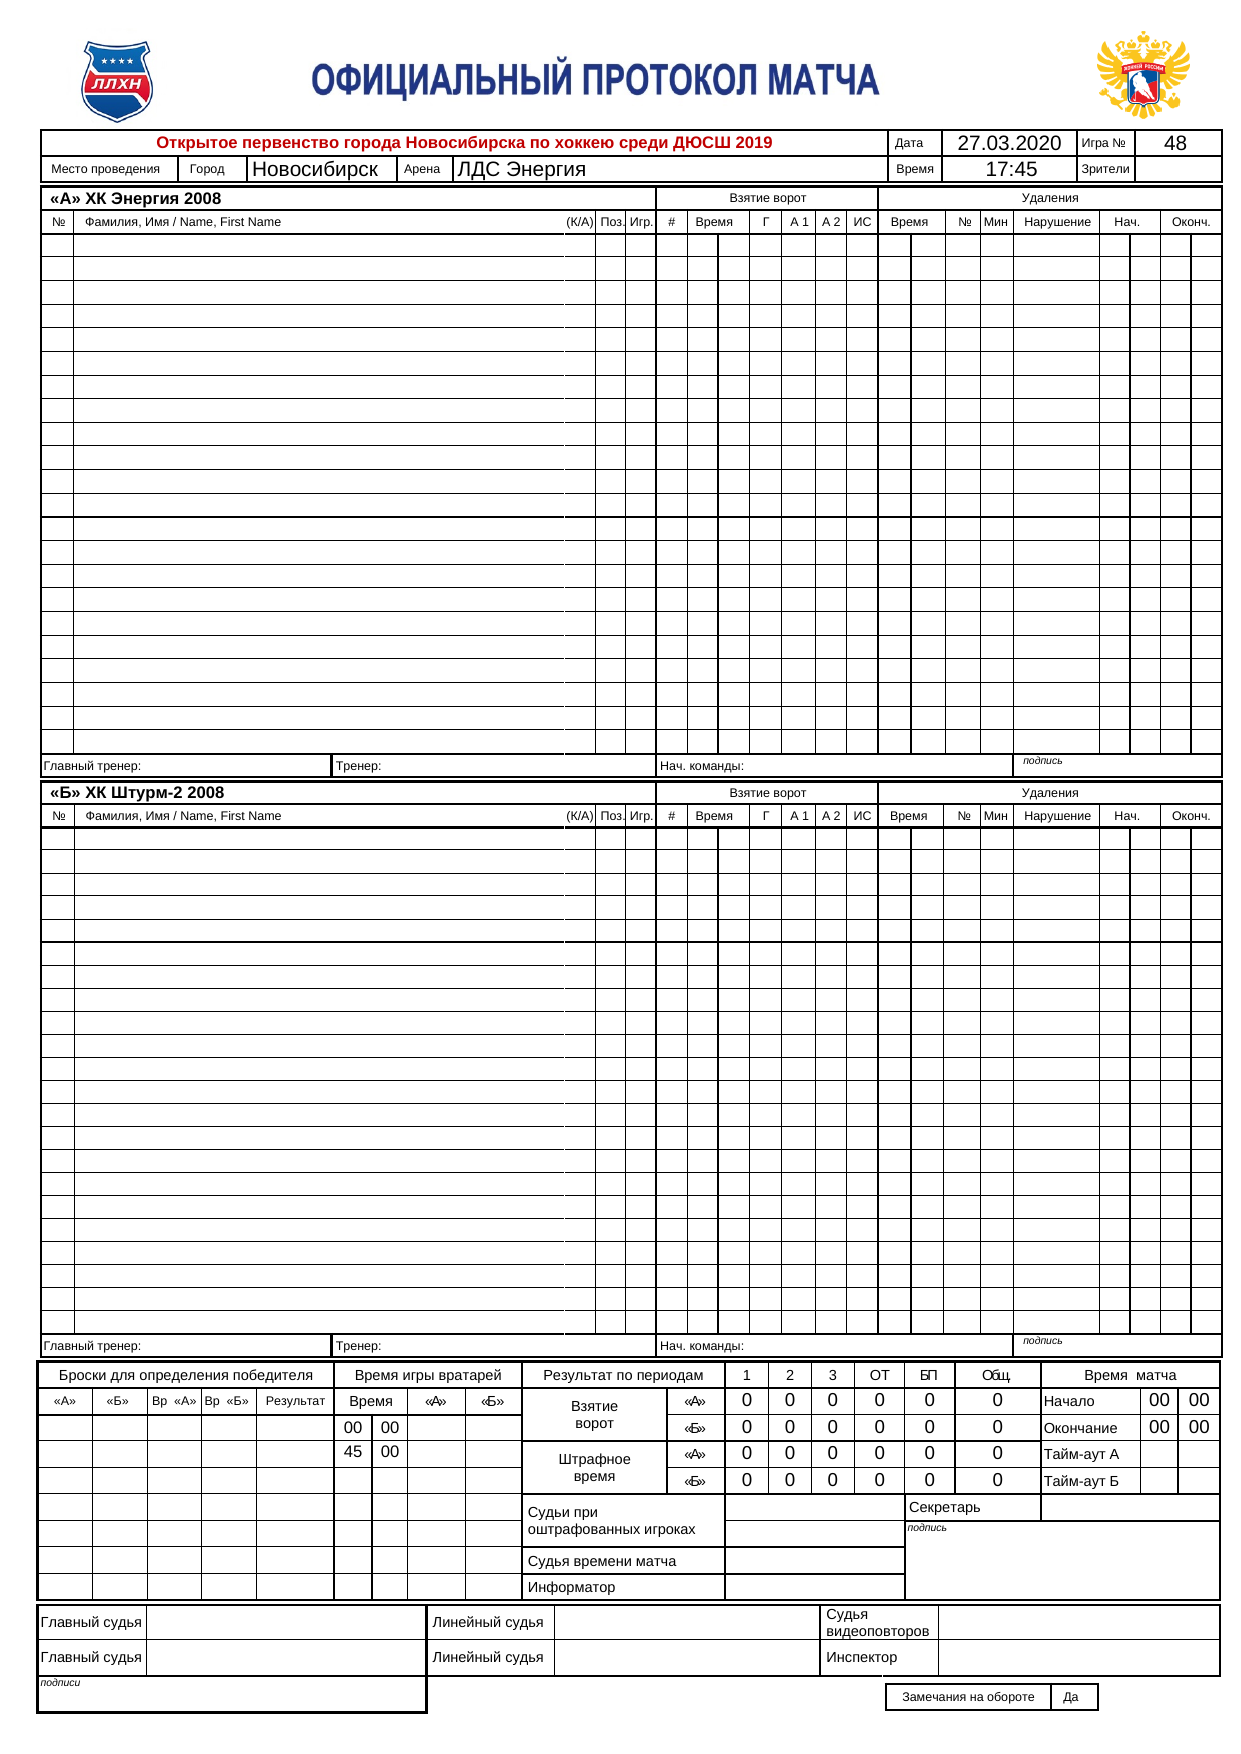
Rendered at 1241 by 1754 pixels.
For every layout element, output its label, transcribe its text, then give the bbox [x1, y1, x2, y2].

table_cell 0 [956, 1442, 1040, 1467]
table_cell [912, 1058, 943, 1079]
table_cell 00 [1179, 1415, 1219, 1440]
table_cell [912, 943, 943, 964]
table_cell [626, 470, 655, 493]
table_cell [1192, 943, 1221, 964]
table_header 1 [726, 1363, 768, 1387]
table_cell [565, 257, 595, 280]
table_cell [565, 565, 595, 587]
table_cell [847, 518, 877, 540]
table_cell Мин [981, 211, 1013, 233]
table_cell [1131, 376, 1160, 398]
table_header Общ. [956, 1363, 1040, 1387]
table_cell [1161, 829, 1190, 849]
table_cell [39, 1468, 92, 1493]
table_cell 0 [855, 1389, 904, 1413]
table_cell [944, 1104, 980, 1126]
table_cell [688, 989, 717, 1011]
table_cell [912, 1265, 943, 1287]
table_cell «А» [668, 1389, 724, 1413]
table_cell [688, 1242, 717, 1264]
table_cell А 2 [816, 805, 846, 826]
table_cell Игр. [626, 805, 655, 826]
table_cell [688, 1265, 717, 1287]
table_cell [750, 1219, 781, 1241]
table_cell [1100, 612, 1129, 634]
table_cell [596, 829, 625, 849]
table_cell «А» [408, 1389, 465, 1413]
table_cell Судья времени матча [523, 1548, 724, 1573]
table_cell Инспектор [821, 1640, 938, 1675]
table_cell ИС [847, 805, 877, 826]
table_cell [912, 518, 945, 540]
table_cell [657, 1012, 687, 1033]
table_cell Время [879, 805, 943, 826]
table_cell [688, 376, 717, 398]
table_cell [626, 541, 655, 564]
table_cell [816, 1104, 846, 1126]
table_cell [750, 1242, 781, 1264]
table_cell [816, 518, 846, 540]
table_cell [719, 943, 749, 964]
table_cell [1192, 829, 1221, 849]
table_cell [782, 829, 815, 849]
table_cell [596, 730, 625, 753]
table_cell 0 [726, 1389, 768, 1413]
table_cell [39, 1521, 92, 1546]
table_cell [944, 1081, 980, 1103]
table_cell [626, 659, 655, 682]
table_cell [657, 1035, 687, 1057]
table_cell [879, 1242, 910, 1264]
table_cell [816, 1288, 846, 1310]
table_cell [596, 1081, 625, 1103]
table_cell [750, 612, 781, 634]
table_cell [596, 470, 625, 493]
table_cell [657, 612, 687, 634]
table_cell [981, 1104, 1013, 1126]
table_cell [816, 966, 846, 987]
table_cell [688, 1173, 717, 1195]
table_cell [816, 659, 846, 682]
table_cell Тренер: [333, 1335, 655, 1356]
table_cell [688, 1150, 717, 1172]
table_cell [1100, 423, 1129, 445]
table_cell [1161, 423, 1190, 445]
table_cell [657, 518, 687, 540]
table_cell [879, 1288, 910, 1310]
table_cell [1014, 1219, 1099, 1241]
table_cell [42, 423, 73, 445]
table_cell Оконч. [1161, 805, 1221, 826]
table_cell [257, 1521, 333, 1546]
table_cell [688, 352, 717, 374]
table_cell [657, 1219, 687, 1241]
table_cell [847, 257, 877, 280]
table_cell [657, 683, 687, 706]
table_cell Оконч. [1161, 211, 1221, 233]
table_cell [74, 494, 564, 516]
table_cell [1161, 1288, 1190, 1310]
table_cell [782, 1127, 815, 1149]
table_cell [847, 874, 877, 895]
table_cell [912, 1288, 943, 1310]
table_cell [75, 1311, 564, 1333]
table_cell [1161, 659, 1190, 682]
table_cell [981, 920, 1013, 941]
table_cell [74, 612, 564, 634]
table_cell [1014, 541, 1099, 564]
table_cell [1014, 943, 1099, 964]
table_cell [596, 494, 625, 516]
table_cell [750, 707, 781, 729]
table_cell [626, 352, 655, 374]
table_cell [1014, 1173, 1099, 1195]
table_cell 0 [956, 1468, 1040, 1493]
table_cell [1100, 1081, 1129, 1103]
table_cell [75, 1242, 564, 1264]
table_cell [879, 1104, 910, 1126]
table_cell «Б» [93, 1389, 147, 1413]
table_cell [1131, 943, 1160, 964]
table_cell [1100, 730, 1129, 753]
table_cell [596, 1012, 625, 1033]
table_cell Нач. [1100, 211, 1160, 233]
table_cell [782, 966, 815, 987]
table_cell [981, 305, 1013, 327]
table_cell [1100, 399, 1129, 422]
table_cell [750, 1288, 781, 1310]
table_cell [408, 1468, 465, 1493]
table_cell [596, 612, 625, 634]
table_cell [565, 1173, 595, 1195]
table_cell Нарушение [1014, 211, 1099, 233]
table_cell [782, 1104, 815, 1126]
table_cell 0 [855, 1442, 904, 1467]
table_cell № [42, 805, 74, 826]
table_cell [1100, 1104, 1129, 1126]
table_cell [1161, 874, 1190, 895]
table_cell [782, 874, 815, 895]
table_cell [626, 1058, 655, 1079]
table_cell [1100, 1173, 1129, 1195]
table_cell [565, 235, 595, 256]
table_cell [782, 730, 815, 753]
table_cell Зрители [1078, 157, 1134, 181]
table_cell [750, 1012, 781, 1033]
table_cell [981, 446, 1013, 469]
table_cell Тренер: [333, 755, 655, 776]
table_cell [565, 494, 595, 516]
table_cell Линейный судья [428, 1606, 554, 1639]
table_cell [782, 281, 815, 303]
table_cell 45 [335, 1441, 371, 1467]
table_cell [816, 707, 846, 729]
table_cell [1014, 730, 1099, 753]
table_header Игра № [1078, 131, 1134, 155]
table_cell [782, 636, 815, 658]
table_cell [847, 829, 877, 849]
table_cell [879, 989, 910, 1011]
table_cell [782, 399, 815, 422]
table_cell [657, 829, 687, 849]
table_cell 0 [769, 1468, 811, 1493]
table_cell [719, 423, 749, 445]
table_cell 00 [373, 1416, 407, 1440]
table_cell [1192, 281, 1221, 303]
table_cell [1131, 1288, 1160, 1310]
table_cell [257, 1574, 333, 1599]
table_cell [1014, 470, 1099, 493]
table_cell «А» [39, 1389, 92, 1413]
table_cell [981, 1058, 1013, 1079]
table_cell [1131, 1196, 1160, 1218]
table_cell [946, 659, 980, 682]
table_cell ИС [847, 211, 877, 233]
table_cell [944, 874, 980, 895]
table_cell подпись [1014, 1335, 1221, 1356]
table_cell [1100, 305, 1129, 327]
table_cell [626, 281, 655, 303]
table_cell [726, 1495, 904, 1520]
table_cell [1100, 1311, 1129, 1333]
table_cell [688, 659, 717, 682]
table_cell [879, 874, 910, 895]
table_cell 0 [905, 1442, 954, 1467]
table_cell [981, 1265, 1013, 1287]
table_cell [565, 1058, 595, 1079]
table_cell [1161, 1150, 1190, 1172]
table_cell [816, 305, 846, 327]
table_cell [565, 423, 595, 445]
table_cell [1100, 328, 1129, 351]
table_cell [74, 636, 564, 658]
table_cell [1161, 707, 1190, 729]
table_cell [750, 966, 781, 987]
table_cell [981, 1242, 1013, 1264]
table_cell [75, 1035, 564, 1057]
table_cell [74, 518, 564, 540]
table_cell [596, 920, 625, 941]
table_cell [719, 1265, 749, 1287]
table_cell [657, 920, 687, 941]
table_cell 0 [769, 1415, 811, 1440]
table_cell [202, 1416, 256, 1440]
table_cell [466, 1574, 521, 1599]
table_cell [719, 1150, 749, 1172]
table_cell [1192, 1012, 1221, 1033]
table_cell [782, 1242, 815, 1264]
table_cell [912, 399, 945, 422]
table_cell [1192, 896, 1221, 918]
table_header Результат по периодам [523, 1363, 724, 1387]
table_header 48 [1136, 131, 1221, 155]
table_cell [847, 1219, 877, 1241]
table_cell [626, 518, 655, 540]
table_cell [912, 850, 943, 872]
table_cell [816, 1219, 846, 1241]
table_cell [1161, 352, 1190, 374]
table_cell [782, 1311, 815, 1333]
table_cell [1192, 376, 1221, 398]
table_cell [42, 1150, 74, 1172]
table_cell [1131, 1265, 1160, 1287]
table_cell [1141, 1441, 1177, 1467]
table_cell [782, 446, 815, 469]
table_cell [782, 1012, 815, 1033]
table_cell [626, 1104, 655, 1126]
table_cell [42, 1219, 74, 1241]
table_cell [946, 257, 980, 280]
table_header Взятие ворот [657, 188, 877, 209]
table_cell [981, 1288, 1013, 1310]
table_cell [1192, 730, 1221, 753]
table_cell [782, 896, 815, 918]
table_cell # [657, 805, 687, 826]
table_cell Главный тренер: [42, 755, 330, 776]
table_cell [879, 1219, 910, 1241]
table_cell [1014, 494, 1099, 516]
table_cell [657, 281, 687, 303]
table_cell [93, 1468, 147, 1493]
table_cell [1192, 989, 1221, 1011]
table_cell [257, 1416, 333, 1440]
table_cell [719, 1104, 749, 1126]
table_cell [1192, 1104, 1221, 1126]
table_cell [816, 235, 846, 256]
table_cell Главный судья [39, 1606, 146, 1639]
table_cell [981, 1311, 1013, 1333]
table_cell [719, 1311, 749, 1333]
table_cell [879, 541, 910, 564]
table_cell [719, 966, 749, 987]
table_cell [981, 1219, 1013, 1241]
table_cell 0 [726, 1415, 768, 1440]
table_cell [879, 518, 910, 540]
table_cell [750, 829, 781, 849]
table_cell Место проведения [42, 157, 177, 181]
table_cell [148, 1494, 201, 1520]
table_cell [1014, 1150, 1099, 1172]
table_cell [596, 966, 625, 987]
table_cell [1179, 1441, 1219, 1467]
table_cell [981, 659, 1013, 682]
table_cell [596, 328, 625, 351]
table_cell [750, 328, 781, 351]
table_cell [596, 1173, 625, 1195]
table_cell [981, 896, 1013, 918]
table_cell [719, 257, 749, 280]
table_cell [688, 612, 717, 634]
table_cell [1100, 683, 1129, 706]
table_cell [847, 1150, 877, 1172]
table_cell [1192, 423, 1221, 445]
table_cell [626, 1081, 655, 1103]
table_cell [912, 494, 945, 516]
table_header Удаления [879, 188, 1221, 209]
table_cell [39, 1574, 92, 1599]
table_cell [782, 494, 815, 516]
table_cell [879, 966, 910, 987]
table_cell [847, 683, 877, 706]
table_cell [565, 376, 595, 398]
table_cell [816, 1242, 846, 1264]
table_cell Нарушение [1014, 805, 1099, 826]
table_cell [944, 1173, 980, 1195]
table_cell [596, 541, 625, 564]
table_cell [750, 1311, 781, 1333]
table_cell [1100, 850, 1129, 872]
table_cell [1014, 896, 1099, 918]
table_cell [565, 896, 595, 918]
table_cell [657, 730, 687, 753]
table_cell [1131, 1150, 1160, 1172]
table_cell [74, 541, 564, 564]
table_cell [335, 1547, 371, 1573]
table_cell [1161, 1104, 1190, 1126]
table_cell [1100, 565, 1129, 587]
table_cell [1161, 541, 1190, 564]
table_cell [1161, 470, 1190, 493]
table_cell [944, 1127, 980, 1149]
table_cell [565, 829, 595, 849]
table_cell [879, 565, 910, 587]
table_cell [1131, 470, 1160, 493]
table_cell Время [879, 211, 945, 233]
table_cell [408, 1494, 465, 1520]
table_cell [657, 1265, 687, 1287]
table_cell [74, 376, 564, 398]
table_cell [626, 1242, 655, 1264]
table_cell (К/А) [565, 805, 595, 826]
table_cell [75, 874, 564, 895]
table_cell [657, 1081, 687, 1103]
table_cell [596, 518, 625, 540]
table_cell [847, 1311, 877, 1333]
table_cell Нач. [1100, 805, 1160, 826]
table_cell [946, 376, 980, 398]
table_cell [1100, 446, 1129, 469]
table_cell [1141, 1468, 1177, 1493]
table_cell [93, 1494, 147, 1520]
table_cell [912, 707, 945, 729]
table_cell [596, 1150, 625, 1172]
table_cell [719, 1127, 749, 1149]
table_cell [1014, 518, 1099, 540]
table_cell 0 [855, 1415, 904, 1440]
table_cell Линейный судья [428, 1640, 554, 1675]
table_cell [719, 612, 749, 634]
table_cell [1100, 943, 1129, 964]
table_cell [688, 920, 717, 941]
table_cell [657, 1150, 687, 1172]
table_cell [879, 470, 910, 493]
table_cell [719, 328, 749, 351]
table_cell [202, 1547, 256, 1573]
table_cell [847, 1127, 877, 1149]
table_cell [1161, 850, 1190, 872]
table_cell [981, 328, 1013, 351]
table_cell [981, 281, 1013, 303]
table_cell [1042, 1495, 1219, 1520]
table_cell [1014, 376, 1099, 398]
table_cell [1161, 235, 1190, 256]
table_cell [912, 920, 943, 941]
table_cell [912, 730, 945, 753]
table_cell [555, 1606, 819, 1639]
table_cell [1161, 730, 1190, 753]
table_cell Нач. команды: [657, 755, 1012, 776]
table_cell [408, 1547, 465, 1573]
table_cell [596, 1035, 625, 1057]
table_cell Нач. команды: [657, 1335, 1012, 1356]
table_cell [42, 1288, 74, 1310]
table_cell [1100, 1288, 1129, 1310]
table_cell [596, 235, 625, 256]
table_cell [719, 1081, 749, 1103]
table_cell [719, 896, 749, 918]
table_cell [816, 1265, 846, 1287]
table_cell [466, 1494, 521, 1520]
table_cell [657, 257, 687, 280]
table_cell [939, 1606, 1219, 1639]
table_cell [565, 588, 595, 611]
table_cell [750, 423, 781, 445]
table_cell [944, 1242, 980, 1264]
table_cell [596, 707, 625, 729]
table_cell [657, 707, 687, 729]
table_cell [74, 257, 564, 280]
table_cell [626, 376, 655, 398]
table_cell [782, 305, 815, 327]
table_cell [879, 1150, 910, 1172]
table_cell [1014, 829, 1099, 849]
table_cell [565, 281, 595, 303]
table_cell [1014, 1265, 1099, 1287]
table_cell [257, 1494, 333, 1520]
table_cell [75, 1265, 564, 1287]
table_cell [626, 636, 655, 658]
table_cell [74, 683, 564, 706]
table_cell [946, 352, 980, 374]
table_cell [782, 850, 815, 872]
table_cell [74, 399, 564, 422]
table_cell [847, 850, 877, 872]
table_cell [335, 1521, 371, 1546]
table_cell [1131, 1058, 1160, 1079]
table_cell [912, 874, 943, 895]
table_cell [1161, 399, 1190, 422]
table_cell [1131, 1104, 1160, 1126]
table_cell [847, 565, 877, 587]
table_cell [879, 352, 910, 374]
table_cell [626, 943, 655, 964]
table_cell [912, 446, 945, 469]
table_cell [750, 850, 781, 872]
table_cell [74, 659, 564, 682]
table_cell Штрафное время [523, 1442, 666, 1493]
table_cell 0 [812, 1442, 854, 1467]
table_cell [981, 494, 1013, 516]
table_cell [688, 518, 717, 540]
table_cell [1100, 707, 1129, 729]
table_cell [719, 235, 749, 256]
table_cell [912, 636, 945, 658]
table_cell [946, 565, 980, 587]
table_cell [981, 1150, 1013, 1172]
table_header Удаления [879, 783, 1221, 803]
table_cell [782, 1150, 815, 1172]
table_cell [565, 1219, 595, 1241]
table_cell [1131, 1035, 1160, 1057]
table_cell [847, 446, 877, 469]
table_cell «А» [668, 1442, 724, 1467]
table_cell [719, 1058, 749, 1079]
table_cell [42, 235, 73, 256]
table_cell [74, 305, 564, 327]
table_cell [74, 565, 564, 587]
table_cell [782, 1219, 815, 1241]
table_cell 00 [335, 1416, 371, 1440]
table_cell № [946, 211, 980, 233]
table_cell [1192, 1311, 1221, 1333]
table_cell [750, 730, 781, 753]
table_cell [816, 874, 846, 895]
table_cell [75, 1196, 564, 1218]
table_cell [816, 1150, 846, 1172]
table_cell Информатор [523, 1575, 724, 1599]
table_cell [719, 829, 749, 849]
table_cell [981, 1127, 1013, 1149]
table_cell [1192, 1127, 1221, 1149]
table_cell [148, 1521, 201, 1546]
table_cell [847, 588, 877, 611]
table_cell [596, 446, 625, 469]
table_cell [688, 305, 717, 327]
table_cell [466, 1441, 521, 1467]
table_cell [879, 235, 910, 256]
table_cell [1131, 446, 1160, 469]
table_cell [1014, 659, 1099, 682]
table_cell [1014, 1242, 1099, 1264]
table_cell [466, 1547, 521, 1573]
table_cell [912, 1081, 943, 1103]
table_cell [1014, 1081, 1099, 1103]
table_cell Секретарь [906, 1495, 1040, 1520]
table_cell [42, 920, 74, 941]
table_cell [1131, 829, 1160, 849]
table_cell [879, 829, 910, 849]
table_cell [981, 470, 1013, 493]
table_cell [42, 565, 73, 587]
table_cell [981, 683, 1013, 706]
table_cell Новосибирск [248, 157, 396, 181]
table_cell [565, 1311, 595, 1333]
table_header «Б» ХК Штурм-2 2008 [42, 783, 655, 803]
table_cell [1161, 636, 1190, 658]
table_cell [688, 565, 717, 587]
table_cell [750, 1058, 781, 1079]
table_cell 0 [956, 1415, 1040, 1440]
table_cell [657, 541, 687, 564]
table_cell [782, 328, 815, 351]
table_cell [657, 1288, 687, 1310]
table_cell [1161, 1173, 1190, 1195]
table_cell [1014, 1104, 1099, 1126]
table_cell [657, 1196, 687, 1218]
table_cell [148, 1416, 201, 1440]
table_cell [688, 896, 717, 918]
table_cell [1192, 446, 1221, 469]
table_cell 17:45 [943, 157, 1076, 181]
table_cell [408, 1574, 465, 1599]
table_cell [912, 281, 945, 303]
table_cell [1131, 328, 1160, 351]
table_cell [782, 588, 815, 611]
table_cell [1192, 328, 1221, 351]
table_cell [596, 1288, 625, 1310]
table_cell [944, 943, 980, 964]
table_cell [596, 565, 625, 587]
table_cell [944, 920, 980, 941]
table_cell [981, 588, 1013, 611]
table_cell [750, 541, 781, 564]
table_cell 00 [1141, 1389, 1177, 1413]
table_cell [750, 636, 781, 658]
table_cell [688, 966, 717, 987]
table_cell [816, 399, 846, 422]
table_cell [847, 966, 877, 987]
table_cell [946, 730, 980, 753]
table_cell [1014, 1311, 1099, 1333]
table_cell [1014, 1058, 1099, 1079]
table_cell [1014, 612, 1099, 634]
table_cell [912, 1150, 943, 1172]
table_cell [688, 494, 717, 516]
table_cell [1100, 588, 1129, 611]
table_cell [42, 281, 73, 303]
table_cell [657, 1311, 687, 1333]
table_cell [879, 730, 910, 753]
table_cell [1131, 1012, 1160, 1033]
table_cell Время [335, 1389, 407, 1413]
table_cell [1014, 1012, 1099, 1033]
table_cell Игр. [626, 211, 655, 233]
table_cell [93, 1574, 147, 1599]
table_cell [1161, 376, 1190, 398]
table_cell [42, 989, 74, 1011]
table_cell [596, 305, 625, 327]
table_cell [565, 1012, 595, 1033]
table_cell [688, 446, 717, 469]
table_cell [565, 1127, 595, 1149]
table_cell [657, 989, 687, 1011]
table_cell [750, 1196, 781, 1218]
table_cell [879, 1196, 910, 1218]
table_cell [147, 1640, 425, 1675]
table_cell Время [688, 805, 749, 826]
table_cell [373, 1468, 407, 1493]
table_cell [42, 707, 73, 729]
table_cell [750, 1127, 781, 1149]
table_cell [981, 829, 1013, 849]
table_cell [565, 1150, 595, 1172]
table_cell [847, 352, 877, 374]
table_cell [946, 494, 980, 516]
table_cell (К/А) [565, 211, 595, 233]
table_cell [688, 1035, 717, 1057]
table_cell [408, 1441, 465, 1467]
table_cell [816, 1012, 846, 1033]
table_cell [1131, 683, 1160, 706]
table_cell [719, 494, 749, 516]
table_cell [782, 1035, 815, 1057]
table_cell [75, 1150, 564, 1172]
table_cell [42, 1242, 74, 1264]
table_cell [626, 1035, 655, 1057]
table_cell [657, 1127, 687, 1149]
table_cell [1161, 683, 1190, 706]
table_cell [688, 399, 717, 422]
table_cell [657, 1104, 687, 1126]
table_cell [719, 1242, 749, 1264]
table_cell [782, 541, 815, 564]
table_cell [565, 541, 595, 564]
table_cell [1192, 541, 1221, 564]
table_cell [816, 829, 846, 849]
table_cell [565, 636, 595, 658]
table_cell [1014, 707, 1099, 729]
table_cell [1100, 1196, 1129, 1218]
table_cell [596, 257, 625, 280]
table_cell [1099, 1682, 1220, 1711]
table_cell [981, 541, 1013, 564]
table_cell [1014, 920, 1099, 941]
table_cell [1014, 1288, 1099, 1310]
table_cell [847, 1081, 877, 1103]
table_cell [42, 518, 73, 540]
table_cell [719, 1196, 749, 1218]
table_cell [847, 1196, 877, 1218]
table_cell [879, 1311, 910, 1333]
table_cell [912, 1035, 943, 1057]
table_cell [981, 423, 1013, 445]
table_cell [74, 730, 564, 753]
table_cell [912, 659, 945, 682]
table_cell [1131, 612, 1160, 634]
table_cell [879, 1173, 910, 1195]
table_cell Время [889, 157, 941, 181]
table_cell [1014, 565, 1099, 587]
table_cell [750, 1104, 781, 1126]
table_cell [657, 1242, 687, 1264]
table_cell [879, 588, 910, 611]
table_cell [466, 1416, 521, 1440]
table_cell [1131, 1173, 1160, 1195]
table_cell [1014, 305, 1099, 327]
table_cell [565, 850, 595, 872]
table_cell [1100, 1219, 1129, 1241]
table_cell [565, 446, 595, 469]
table_cell [750, 399, 781, 422]
table_cell [1131, 920, 1160, 941]
table_cell [719, 1288, 749, 1310]
table_cell [626, 235, 655, 256]
table_cell [879, 943, 910, 964]
table_cell [626, 1219, 655, 1241]
table_cell [1100, 1035, 1129, 1057]
table_cell [93, 1416, 147, 1440]
table_cell [688, 541, 717, 564]
table_cell [657, 1173, 687, 1195]
table_cell [1161, 1081, 1190, 1103]
table_cell [944, 1219, 980, 1241]
table_cell [1100, 1242, 1129, 1264]
table_cell [565, 352, 595, 374]
table_cell [1100, 1012, 1129, 1033]
table_cell [816, 943, 846, 964]
table_cell [565, 683, 595, 706]
table_cell 0 [812, 1389, 854, 1413]
table_cell [981, 1081, 1013, 1103]
table_cell [1100, 1150, 1129, 1172]
table_cell [75, 1219, 564, 1241]
table_cell Вр «А» [148, 1389, 201, 1413]
table_cell [946, 305, 980, 327]
table_cell [816, 1058, 846, 1079]
table_cell [782, 518, 815, 540]
table_cell [408, 1416, 465, 1440]
table_cell [1131, 565, 1160, 587]
table_cell [626, 612, 655, 634]
table_cell А 2 [816, 211, 846, 233]
table_cell [1131, 352, 1160, 374]
table_header 2 [769, 1363, 811, 1387]
table_cell [1014, 636, 1099, 658]
table_cell [626, 683, 655, 706]
table_cell Главный тренер: [42, 1335, 330, 1356]
table_cell [1161, 1196, 1190, 1218]
table_cell [944, 966, 980, 987]
table_cell [1131, 636, 1160, 658]
table_cell [565, 399, 595, 422]
table_cell [782, 470, 815, 493]
table_cell № [944, 805, 980, 826]
table_cell [1014, 328, 1099, 351]
table_cell [750, 470, 781, 493]
table_cell [657, 423, 687, 445]
table_cell [626, 1127, 655, 1149]
table_cell [657, 588, 687, 611]
table_cell [565, 1242, 595, 1264]
table_cell [981, 399, 1013, 422]
table_cell [626, 989, 655, 1011]
table_cell [719, 730, 749, 753]
table_cell [626, 446, 655, 469]
table_cell [750, 518, 781, 540]
table_cell [1161, 494, 1190, 516]
table_cell [1161, 1242, 1190, 1264]
table_cell [816, 989, 846, 1011]
table_cell [626, 920, 655, 941]
table_cell [782, 565, 815, 587]
table_cell [1192, 1081, 1221, 1103]
table_cell [202, 1574, 256, 1599]
table_cell [912, 829, 943, 849]
table_cell [688, 707, 717, 729]
table_cell [42, 328, 73, 351]
table_cell [1192, 352, 1221, 374]
table_cell [1100, 966, 1129, 987]
table_cell [912, 305, 945, 327]
table_cell [816, 565, 846, 587]
table_cell [1161, 966, 1190, 987]
table_cell [981, 730, 1013, 753]
table_cell [946, 636, 980, 658]
table_cell [944, 1035, 980, 1057]
table_cell [981, 1173, 1013, 1195]
table_cell [981, 1035, 1013, 1057]
table_cell [626, 850, 655, 872]
table_cell [816, 612, 846, 634]
table_cell [719, 1012, 749, 1033]
table_cell [782, 1173, 815, 1195]
table_cell [1100, 1058, 1129, 1079]
table_cell [1100, 470, 1129, 493]
table_cell [847, 1035, 877, 1057]
table_cell [719, 659, 749, 682]
table_cell [42, 446, 73, 469]
table_cell [1192, 1265, 1221, 1287]
table_cell [944, 1150, 980, 1172]
table_header Открытое первенство города Новосибирска по хоккею среди ДЮСШ 2019 [42, 131, 887, 155]
table_cell [847, 470, 877, 493]
table_cell [42, 1311, 74, 1333]
table_cell [1131, 850, 1160, 872]
table_cell [565, 1288, 595, 1310]
table_cell [626, 305, 655, 327]
table_cell [912, 1127, 943, 1149]
table_cell [816, 446, 846, 469]
table_cell [657, 305, 687, 327]
table_cell [565, 989, 595, 1011]
table_cell [750, 1265, 781, 1287]
table_cell [626, 966, 655, 987]
table_cell [939, 1640, 1219, 1675]
table_cell [879, 399, 910, 422]
table_cell [626, 1012, 655, 1033]
table_cell [428, 1677, 882, 1711]
table_cell [688, 683, 717, 706]
table_cell [981, 257, 1013, 280]
table_cell [981, 235, 1013, 256]
table_cell [74, 352, 564, 374]
table_cell [1161, 1012, 1190, 1033]
table_cell Вр «Б» [202, 1389, 256, 1413]
table_cell [688, 1104, 717, 1126]
table_cell [1100, 829, 1129, 849]
table_cell [879, 1012, 910, 1033]
table_cell [42, 1127, 74, 1149]
table_cell [1100, 257, 1129, 280]
table_cell [42, 636, 73, 658]
table_cell [75, 920, 564, 941]
table_cell [1192, 1150, 1221, 1172]
table_cell [1161, 305, 1190, 327]
table_cell [626, 1173, 655, 1195]
table_cell [1192, 920, 1221, 941]
table_cell [879, 423, 910, 445]
table_cell [847, 281, 877, 303]
table_cell [847, 1288, 877, 1310]
table_cell [1100, 1127, 1129, 1149]
table_cell [847, 989, 877, 1011]
table_cell [74, 235, 564, 256]
table_cell [1131, 659, 1160, 682]
table_cell [466, 1468, 521, 1493]
table_cell [1131, 1242, 1160, 1264]
table_cell [750, 989, 781, 1011]
table_cell [596, 1311, 625, 1333]
table_cell Город [179, 157, 246, 181]
table_cell Главный судья [39, 1640, 146, 1675]
table_cell [1161, 281, 1190, 303]
table_cell [1192, 1288, 1221, 1310]
table_cell [75, 1288, 564, 1310]
table_cell [1192, 470, 1221, 493]
table_cell [75, 966, 564, 987]
table_header Время матча [1042, 1363, 1219, 1387]
table_cell [879, 281, 910, 303]
table_cell [688, 1081, 717, 1103]
table_cell 0 [812, 1415, 854, 1440]
table_header Взятие ворот [657, 783, 877, 803]
table_cell [1131, 989, 1160, 1011]
table_cell [202, 1441, 256, 1467]
table_header 3 [812, 1363, 854, 1387]
table_cell [847, 659, 877, 682]
table_cell [1100, 352, 1129, 374]
table_cell [816, 328, 846, 351]
table_cell [42, 730, 73, 753]
table_cell [912, 1311, 943, 1333]
table_cell [1100, 541, 1129, 564]
table_cell [946, 541, 980, 564]
table_cell 0 [905, 1415, 954, 1440]
table_cell [912, 612, 945, 634]
table_cell [1131, 305, 1160, 327]
table_cell [1136, 157, 1221, 181]
table_cell [1131, 399, 1160, 422]
table_cell [782, 235, 815, 256]
table_cell [1014, 352, 1099, 374]
table_cell [847, 1173, 877, 1195]
table_cell [148, 1574, 201, 1599]
table_cell [816, 730, 846, 753]
table_cell [981, 1012, 1013, 1033]
table_cell [782, 1081, 815, 1103]
table_cell [42, 943, 74, 964]
table_cell [596, 636, 625, 658]
table_cell Арена [398, 157, 452, 181]
table_cell [782, 612, 815, 634]
table_cell [1100, 235, 1129, 256]
table_cell [1161, 1127, 1190, 1149]
table_cell [596, 850, 625, 872]
table_cell [816, 588, 846, 611]
table_cell [782, 423, 815, 445]
table_cell [847, 707, 877, 729]
table_cell [847, 943, 877, 964]
table_cell [202, 1521, 256, 1546]
table_header Дата [889, 131, 941, 155]
table_cell [373, 1574, 407, 1599]
table_cell [688, 850, 717, 872]
table_cell [847, 1104, 877, 1126]
table_cell № [42, 211, 73, 233]
table_cell [42, 829, 74, 849]
table_cell [42, 494, 73, 516]
table_cell [719, 874, 749, 895]
table_cell [565, 966, 595, 987]
table_cell [750, 874, 781, 895]
table_cell [816, 1035, 846, 1057]
table_cell [782, 707, 815, 729]
table_cell [1131, 281, 1160, 303]
table_cell [750, 565, 781, 587]
table_cell [912, 989, 943, 1011]
picture [5, 28, 1197, 129]
table_cell [719, 305, 749, 327]
table_cell [657, 1058, 687, 1079]
table_cell [42, 966, 74, 987]
table_cell [719, 588, 749, 611]
table_cell [879, 305, 910, 327]
table_cell [719, 352, 749, 374]
table_cell [1192, 707, 1221, 729]
table_cell [912, 257, 945, 280]
table_cell [1192, 494, 1221, 516]
table_cell [1014, 423, 1099, 445]
table_cell [1161, 328, 1190, 351]
table_cell [148, 1468, 201, 1493]
table_cell 0 [855, 1468, 904, 1493]
table_cell [981, 850, 1013, 872]
table_cell [944, 1288, 980, 1310]
table_cell [42, 1265, 74, 1287]
table_cell [1192, 612, 1221, 634]
table_cell [657, 966, 687, 987]
table_cell [565, 1196, 595, 1218]
table_cell [42, 850, 74, 872]
table_cell [1161, 896, 1190, 918]
table_cell [1014, 1127, 1099, 1149]
table_cell [1014, 966, 1099, 987]
table_cell [750, 588, 781, 611]
table_cell [1131, 235, 1160, 256]
table_cell [688, 257, 717, 280]
table_cell [1131, 1081, 1160, 1103]
table_cell [946, 423, 980, 445]
table_cell [148, 1547, 201, 1573]
table_cell [373, 1494, 407, 1520]
table_cell [565, 730, 595, 753]
table_cell [1192, 1219, 1221, 1241]
table_cell [42, 399, 73, 422]
table_cell Поз. [596, 211, 625, 233]
table_cell [596, 281, 625, 303]
table_cell [1192, 257, 1221, 280]
table_cell [816, 636, 846, 658]
table_cell [1192, 659, 1221, 682]
table_cell [565, 1035, 595, 1057]
table_cell [847, 730, 877, 753]
table_cell [944, 1311, 980, 1333]
table_cell [565, 1081, 595, 1103]
table_cell Мин [981, 805, 1013, 826]
table_cell [626, 257, 655, 280]
table_cell [466, 1521, 521, 1546]
table_cell [75, 1127, 564, 1149]
table_cell [879, 896, 910, 918]
table_cell [657, 352, 687, 374]
table_cell [750, 305, 781, 327]
table_cell [565, 470, 595, 493]
table_cell [1100, 281, 1129, 303]
table_cell [1014, 989, 1099, 1011]
table_cell [74, 423, 564, 445]
table_cell [912, 470, 945, 493]
table_cell [657, 446, 687, 469]
table_cell [657, 328, 687, 351]
table_header Броски для определения победителя [39, 1363, 333, 1387]
table_cell [75, 896, 564, 918]
table_cell [42, 874, 74, 895]
table_cell [147, 1606, 425, 1639]
table_cell [946, 518, 980, 540]
table_cell [981, 352, 1013, 374]
table_cell «Б » [466, 1389, 521, 1413]
table_cell [626, 1196, 655, 1218]
table_cell [847, 1058, 877, 1079]
table_cell [726, 1548, 904, 1573]
table_cell [847, 541, 877, 564]
table_cell [657, 470, 687, 493]
table_cell [1161, 588, 1190, 611]
table_cell [879, 257, 910, 280]
table_cell [75, 1104, 564, 1126]
table_cell [1192, 588, 1221, 611]
table_cell [719, 707, 749, 729]
table_cell [750, 1173, 781, 1195]
table_cell [981, 966, 1013, 987]
table_cell [688, 588, 717, 611]
table_cell [42, 305, 73, 327]
table_cell [626, 423, 655, 445]
table_cell [42, 470, 73, 493]
table_cell [688, 1012, 717, 1033]
table_cell [912, 565, 945, 587]
table_cell Результат [257, 1389, 333, 1413]
table_cell [596, 1196, 625, 1218]
table_cell [782, 376, 815, 398]
table_cell [944, 989, 980, 1011]
table_cell [946, 399, 980, 422]
table_cell [74, 707, 564, 729]
table_cell [565, 612, 595, 634]
table_cell [782, 989, 815, 1011]
table_cell [719, 1035, 749, 1057]
table_cell [944, 850, 980, 872]
table_cell [1131, 257, 1160, 280]
table_cell [1192, 518, 1221, 540]
table_cell [719, 1219, 749, 1241]
table_cell [42, 588, 73, 611]
table_cell [596, 683, 625, 706]
table_cell [816, 281, 846, 303]
table_cell [1161, 1311, 1190, 1333]
table_cell [750, 896, 781, 918]
table_cell [912, 588, 945, 611]
table_cell [1131, 874, 1160, 895]
table_cell [657, 565, 687, 587]
table_cell [1192, 1242, 1221, 1264]
table_header «А» ХК Энергия 2008 [42, 188, 655, 209]
table_cell [816, 376, 846, 398]
table_cell [912, 1196, 943, 1218]
table_cell [688, 281, 717, 303]
table_cell 0 [726, 1468, 768, 1493]
table_cell [1192, 874, 1221, 895]
table_cell [565, 659, 595, 682]
table_cell [257, 1547, 333, 1573]
table_cell [688, 328, 717, 351]
table_cell [750, 920, 781, 941]
table_cell [42, 896, 74, 918]
table_cell [688, 423, 717, 445]
table_cell [565, 518, 595, 540]
table_cell [912, 1173, 943, 1195]
table_cell [688, 1311, 717, 1333]
table_cell [1131, 707, 1160, 729]
table_cell [1100, 376, 1129, 398]
table_cell [596, 1265, 625, 1287]
table_cell [1014, 446, 1099, 469]
table_cell [626, 1311, 655, 1333]
table_cell [565, 920, 595, 941]
table_cell [626, 874, 655, 895]
table_cell [782, 1288, 815, 1310]
table_cell [39, 1494, 92, 1520]
table_cell [42, 683, 73, 706]
table_cell Тайм-аут Б [1042, 1468, 1140, 1493]
table_cell [42, 659, 73, 682]
table_cell [912, 1104, 943, 1126]
table_cell [879, 1035, 910, 1057]
table_cell [39, 1441, 92, 1467]
table_cell [1161, 920, 1190, 941]
table_cell [373, 1547, 407, 1573]
table_cell [39, 1416, 92, 1440]
table_cell [750, 376, 781, 398]
table_cell [719, 376, 749, 398]
table_cell Взятие ворот [523, 1389, 666, 1440]
table_cell [946, 235, 980, 256]
table_cell [750, 352, 781, 374]
table_cell [1100, 494, 1129, 516]
table_cell [596, 1242, 625, 1264]
table_cell 0 [905, 1389, 954, 1413]
table_cell [688, 730, 717, 753]
table_cell [719, 920, 749, 941]
table_cell [879, 920, 910, 941]
table_cell [42, 1196, 74, 1218]
table_cell [75, 943, 564, 964]
table_cell ЛДС Энергия [454, 157, 887, 181]
table_cell [750, 943, 781, 964]
table_cell [879, 1081, 910, 1103]
table_cell [912, 896, 943, 918]
table_cell 0 [726, 1442, 768, 1467]
table_cell [565, 707, 595, 729]
table_cell [946, 683, 980, 706]
table_cell [42, 612, 73, 634]
table_cell [596, 659, 625, 682]
table_cell [847, 1265, 877, 1287]
table_cell [879, 1127, 910, 1149]
table_cell [847, 328, 877, 351]
table_cell [847, 920, 877, 941]
table_cell [1192, 305, 1221, 327]
table_cell Время [688, 211, 749, 233]
table_cell [42, 1058, 74, 1079]
table_cell [847, 1012, 877, 1033]
table_cell [782, 1196, 815, 1218]
table_cell [816, 850, 846, 872]
table_cell [596, 352, 625, 374]
table_cell [879, 446, 910, 469]
table_cell [981, 707, 1013, 729]
table_cell [688, 470, 717, 493]
table_cell [816, 683, 846, 706]
table_cell [657, 874, 687, 895]
table_cell [782, 1265, 815, 1287]
table_cell [912, 423, 945, 445]
table_cell [1131, 541, 1160, 564]
table_cell «Б» [668, 1468, 724, 1493]
table_cell [42, 1104, 74, 1126]
table_cell [782, 257, 815, 280]
table_cell [816, 470, 846, 493]
table_cell [750, 1150, 781, 1172]
table_cell [596, 588, 625, 611]
table_cell [688, 1196, 717, 1218]
table_cell [596, 943, 625, 964]
table_cell [750, 446, 781, 469]
table_cell [1100, 874, 1129, 895]
table_cell [981, 612, 1013, 634]
table_cell [93, 1521, 147, 1546]
table_cell [1014, 257, 1099, 280]
table_cell [912, 683, 945, 706]
table_cell 00 [1179, 1389, 1219, 1413]
table_cell [847, 376, 877, 398]
table_cell [565, 1104, 595, 1126]
table_cell [1014, 683, 1099, 706]
table_cell [596, 874, 625, 895]
table_header 27.03.2020 [943, 131, 1076, 155]
table_cell [1192, 1196, 1221, 1218]
table_cell [944, 1265, 980, 1287]
table_cell [879, 376, 910, 398]
table_cell [626, 399, 655, 422]
table_cell [596, 423, 625, 445]
table_cell [944, 896, 980, 918]
table_cell 0 [769, 1442, 811, 1467]
table_cell А 1 [782, 211, 815, 233]
table_cell [596, 376, 625, 398]
table_cell [626, 1265, 655, 1287]
table_cell [1100, 518, 1129, 540]
table_cell [847, 896, 877, 918]
table_cell [847, 423, 877, 445]
table_cell [1014, 588, 1099, 611]
table_cell [565, 328, 595, 351]
table_cell [816, 257, 846, 280]
table_cell [847, 399, 877, 422]
table_header Замечания на обороте [887, 1685, 1050, 1709]
table_cell [912, 376, 945, 398]
table_cell [782, 659, 815, 682]
table_cell Судьи при оштрафованных игроках [523, 1495, 724, 1546]
table_cell [1131, 966, 1160, 987]
table_cell [816, 1173, 846, 1195]
table_cell [726, 1521, 904, 1546]
table_cell [981, 943, 1013, 964]
table_cell подпись [906, 1522, 1219, 1599]
table_cell [688, 1219, 717, 1241]
table_cell [626, 565, 655, 587]
table_cell [946, 281, 980, 303]
table_cell [912, 1242, 943, 1264]
table_cell [946, 588, 980, 611]
table_cell [657, 636, 687, 658]
table_cell [912, 235, 945, 256]
table_cell [335, 1468, 371, 1493]
table_cell [42, 1173, 74, 1195]
table_cell [1131, 423, 1160, 445]
table_cell [879, 850, 910, 872]
table_cell [719, 399, 749, 422]
table_cell [657, 399, 687, 422]
table_cell А 1 [782, 805, 815, 826]
table_cell [596, 896, 625, 918]
table_cell [688, 874, 717, 895]
table_cell [626, 1150, 655, 1172]
table_cell [1192, 850, 1221, 872]
table_header ОТ [855, 1363, 904, 1387]
table_cell [75, 1012, 564, 1033]
table_cell [981, 565, 1013, 587]
table_cell [912, 352, 945, 374]
table_cell [596, 1219, 625, 1241]
table_cell [912, 328, 945, 351]
table_cell [657, 235, 687, 256]
table_cell [688, 235, 717, 256]
table_cell [782, 352, 815, 374]
table_cell [1161, 257, 1190, 280]
table_cell [565, 305, 595, 327]
table_cell [879, 1058, 910, 1079]
table_cell [782, 943, 815, 964]
table_cell [688, 636, 717, 658]
table_cell [555, 1640, 819, 1675]
table_cell # [657, 211, 687, 233]
table_cell [1131, 494, 1160, 516]
table_cell [1100, 659, 1129, 682]
table_cell [981, 1196, 1013, 1218]
table_cell [816, 896, 846, 918]
table_cell [75, 989, 564, 1011]
table_cell [847, 494, 877, 516]
table_cell [42, 352, 73, 374]
table_cell [688, 1288, 717, 1310]
table_cell [719, 470, 749, 493]
table_cell [42, 376, 73, 398]
table_cell [879, 707, 910, 729]
table_cell [626, 494, 655, 516]
table_cell [847, 305, 877, 327]
table_cell [719, 1173, 749, 1195]
table_cell [847, 1242, 877, 1264]
table_cell [657, 376, 687, 398]
table_cell [879, 328, 910, 351]
table_cell Тайм-аут А [1042, 1441, 1140, 1467]
table_cell подпись [1014, 755, 1221, 776]
table_cell [74, 588, 564, 611]
table_cell [912, 1012, 943, 1033]
table_cell [944, 1058, 980, 1079]
table_cell [1192, 1058, 1221, 1079]
table_cell [1192, 399, 1221, 422]
table_cell [1131, 588, 1160, 611]
table_cell [944, 1196, 980, 1218]
table_cell 00 [1141, 1415, 1177, 1440]
table_cell [719, 446, 749, 469]
table_header Время игры вратарей [335, 1363, 521, 1387]
table_cell [879, 659, 910, 682]
table_cell [719, 518, 749, 540]
table_cell [883, 1677, 1220, 1681]
table_cell [596, 1058, 625, 1079]
table_cell [1131, 1127, 1160, 1149]
table_cell [816, 494, 846, 516]
table_cell [1100, 989, 1129, 1011]
table_cell [596, 399, 625, 422]
table_cell 0 [905, 1468, 954, 1493]
table_cell Окончание [1042, 1415, 1140, 1440]
table_cell [626, 829, 655, 849]
table_header БП [905, 1363, 954, 1387]
table_cell [148, 1441, 201, 1467]
table_cell [912, 966, 943, 987]
table_cell [719, 683, 749, 706]
table_cell [912, 541, 945, 564]
table_cell [1014, 850, 1099, 872]
table_cell [719, 565, 749, 587]
table_cell [1161, 612, 1190, 634]
table_cell [565, 943, 595, 964]
table_cell [74, 328, 564, 351]
table_cell [688, 1058, 717, 1079]
table_cell [257, 1441, 333, 1467]
table_cell [596, 1127, 625, 1149]
table_cell [719, 541, 749, 564]
table_cell [816, 1081, 846, 1103]
table_cell Г [750, 211, 781, 233]
table_cell [1131, 1311, 1160, 1333]
table_cell [816, 541, 846, 564]
table_cell [981, 376, 1013, 398]
table_cell Поз. [596, 805, 625, 826]
table_cell [626, 707, 655, 729]
table_cell [1100, 896, 1129, 918]
table_cell 00 [373, 1441, 407, 1467]
table_cell [74, 446, 564, 469]
table_cell [408, 1521, 465, 1546]
table_cell [879, 494, 910, 516]
table_cell [946, 707, 980, 729]
table_cell [1192, 683, 1221, 706]
table_cell Фамилия, Имя / Name, First Name [75, 805, 565, 826]
table_cell [93, 1441, 147, 1467]
table_cell [1161, 943, 1190, 964]
table_cell [981, 989, 1013, 1011]
table_cell Г [750, 805, 781, 826]
table_cell [816, 1196, 846, 1218]
table_cell [719, 989, 749, 1011]
table_cell [657, 850, 687, 872]
table_cell [565, 874, 595, 895]
table_cell [1161, 1265, 1190, 1287]
table_cell [719, 281, 749, 303]
table_cell [93, 1547, 147, 1573]
table_cell [657, 943, 687, 964]
table_cell [1014, 1196, 1099, 1218]
table_cell [42, 1035, 74, 1057]
table_cell [1100, 1265, 1129, 1287]
table_cell [1161, 989, 1190, 1011]
table_cell [657, 659, 687, 682]
table_cell [42, 1012, 74, 1033]
table_cell [1192, 966, 1221, 987]
table_cell [75, 1081, 564, 1103]
table_cell [879, 1265, 910, 1287]
table_cell [946, 446, 980, 469]
table_cell [782, 1058, 815, 1079]
table_cell [782, 920, 815, 941]
table_cell [981, 874, 1013, 895]
table_cell [1161, 1035, 1190, 1057]
table_cell [816, 423, 846, 445]
table_cell [750, 235, 781, 256]
table_cell [688, 829, 717, 849]
table_cell [657, 896, 687, 918]
table_cell [1192, 565, 1221, 587]
table_cell [335, 1574, 371, 1599]
table_cell [1014, 399, 1099, 422]
table_cell [1179, 1468, 1219, 1493]
table_cell [879, 683, 910, 706]
table_cell [750, 1035, 781, 1057]
table_cell [1100, 920, 1129, 941]
table_cell [1192, 636, 1221, 658]
table_cell «Б» [668, 1415, 724, 1440]
table_cell [946, 328, 980, 351]
table_cell [75, 1173, 564, 1195]
table_cell [1131, 1219, 1160, 1241]
table_cell 0 [956, 1389, 1040, 1413]
table_cell [688, 943, 717, 964]
table_cell [657, 494, 687, 516]
table_cell [1014, 874, 1099, 895]
table_cell [1100, 636, 1129, 658]
table_cell [1161, 518, 1190, 540]
table_cell [847, 636, 877, 658]
table_cell [1192, 235, 1221, 256]
table_cell [1131, 730, 1160, 753]
table_cell [750, 281, 781, 303]
table_cell [981, 518, 1013, 540]
table_cell [1161, 565, 1190, 587]
table_cell [750, 257, 781, 280]
table_cell [912, 1219, 943, 1241]
table_cell [816, 920, 846, 941]
table_cell [944, 829, 980, 849]
table_cell [75, 829, 564, 849]
table_cell [879, 636, 910, 658]
table_cell подписи [39, 1677, 425, 1711]
table_cell [42, 257, 73, 280]
table_cell [596, 1104, 625, 1126]
table_cell [39, 1547, 92, 1573]
table_cell [202, 1468, 256, 1493]
table_cell [750, 494, 781, 516]
table_cell 0 [769, 1389, 811, 1413]
table_cell [847, 612, 877, 634]
table_cell [946, 612, 980, 634]
table_cell [1131, 896, 1160, 918]
table_cell [1192, 1035, 1221, 1057]
table_cell 0 [812, 1468, 854, 1493]
table_cell [726, 1575, 904, 1599]
table_cell [879, 612, 910, 634]
table_cell Судья видеоповторов [821, 1606, 938, 1639]
table_cell [75, 850, 564, 872]
table_cell [1131, 518, 1160, 540]
table_cell [981, 636, 1013, 658]
table_cell [1014, 1035, 1099, 1057]
table_cell [816, 1127, 846, 1149]
table_cell [565, 1265, 595, 1287]
table_header Да [1052, 1685, 1097, 1709]
table_cell [75, 1058, 564, 1079]
table_cell [750, 683, 781, 706]
table_cell [1161, 1219, 1190, 1241]
table_cell [626, 896, 655, 918]
table_cell Начало [1042, 1389, 1140, 1413]
table_cell [257, 1468, 333, 1493]
table_cell [335, 1494, 371, 1520]
table_cell [719, 636, 749, 658]
table_cell [1014, 281, 1099, 303]
table_cell [1014, 235, 1099, 256]
table_cell [944, 1012, 980, 1033]
table_cell [596, 989, 625, 1011]
table_cell [816, 352, 846, 374]
table_cell [42, 1081, 74, 1103]
table_cell [626, 730, 655, 753]
table_cell [373, 1521, 407, 1546]
table_cell [782, 683, 815, 706]
table_cell [719, 850, 749, 872]
table_cell [1161, 446, 1190, 469]
table_cell [750, 1081, 781, 1103]
table_cell [946, 470, 980, 493]
table_cell [816, 1311, 846, 1333]
table_cell [1192, 1173, 1221, 1195]
table_cell [202, 1494, 256, 1520]
table_cell [74, 470, 564, 493]
table_cell [74, 281, 564, 303]
table_cell [626, 328, 655, 351]
table_cell Фамилия, Имя / Name, First Name [74, 211, 565, 233]
table_cell [1161, 1058, 1190, 1079]
table_cell [626, 1288, 655, 1310]
table_cell [750, 659, 781, 682]
table_cell [688, 1127, 717, 1149]
table_cell [847, 235, 877, 256]
table_cell [42, 541, 73, 564]
table_cell [626, 588, 655, 611]
